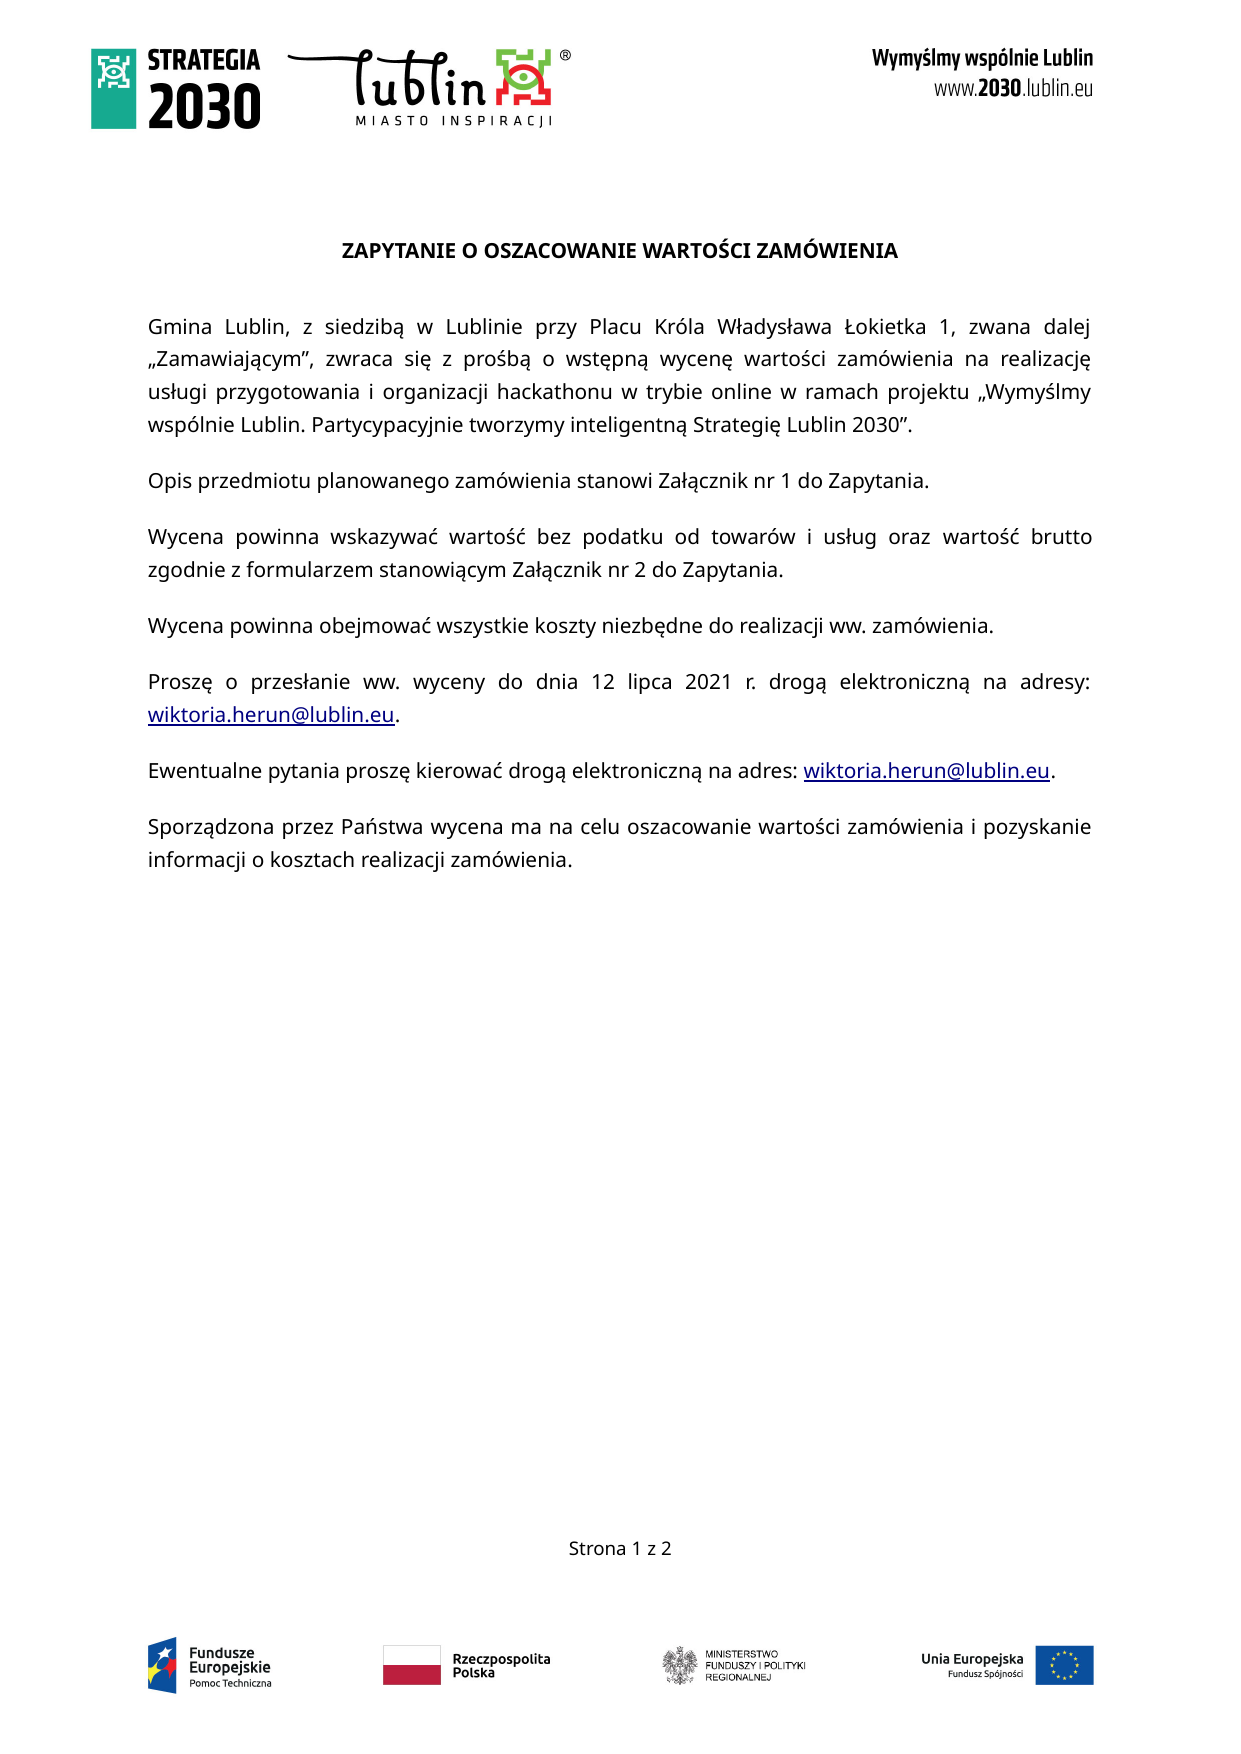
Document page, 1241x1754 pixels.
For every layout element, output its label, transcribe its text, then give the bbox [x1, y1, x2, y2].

picture [0, 0, 1241, 178]
text Wycena powinna obejmować wszystkie koszty niezbędne do realizacji ww. zamówienia. [148, 611, 1093, 639]
text Proszę o przesłanie ww. wyceny do dnia 12 lipca 2021 r. drogą elektroniczną na adresy: wiktoria.herun@lublin.eu. [148, 667, 1093, 728]
text Wycena powinna wskazywać wartość bez podatku od towarów i usług oraz wartość brutto zgodnie z formularzem stanowiącym Załącznik nr 2 do Zapytania. [148, 522, 1093, 583]
text ZAPYTANIE O OSZACOWANIE WARTOŚCI ZAMÓWIENIA [148, 236, 1093, 264]
text Gmina Lublin, z siedzibą w Lublinie przy Placu Króla Władysława Łokietka 1, zwana dalej „Zamawiającym”, zwraca się z prośbą o wstępną wycenę wartości zamówienia na realizację usługi przygotowania i organizacji hackathonu w trybie online w ramach projektu „Wymyślmy wspólnie Lublin. Partycypacyjnie tworzymy inteligentną Strategię Lublin 2030”. [148, 312, 1093, 438]
text Ewentualne pytania proszę kierować drogą elektroniczną na adres: wiktoria.herun@lublin.eu. [148, 756, 1093, 784]
picture [0, 1576, 1241, 1754]
text Opis przedmiotu planowanego zamówienia stanowi Załącznik nr 1 do Zapytania. [148, 466, 1093, 494]
text Sporządzona przez Państwa wycena ma na celu oszacowanie wartości zamówienia i pozyskanie informacji o kosztach realizacji zamówienia. [148, 812, 1093, 873]
